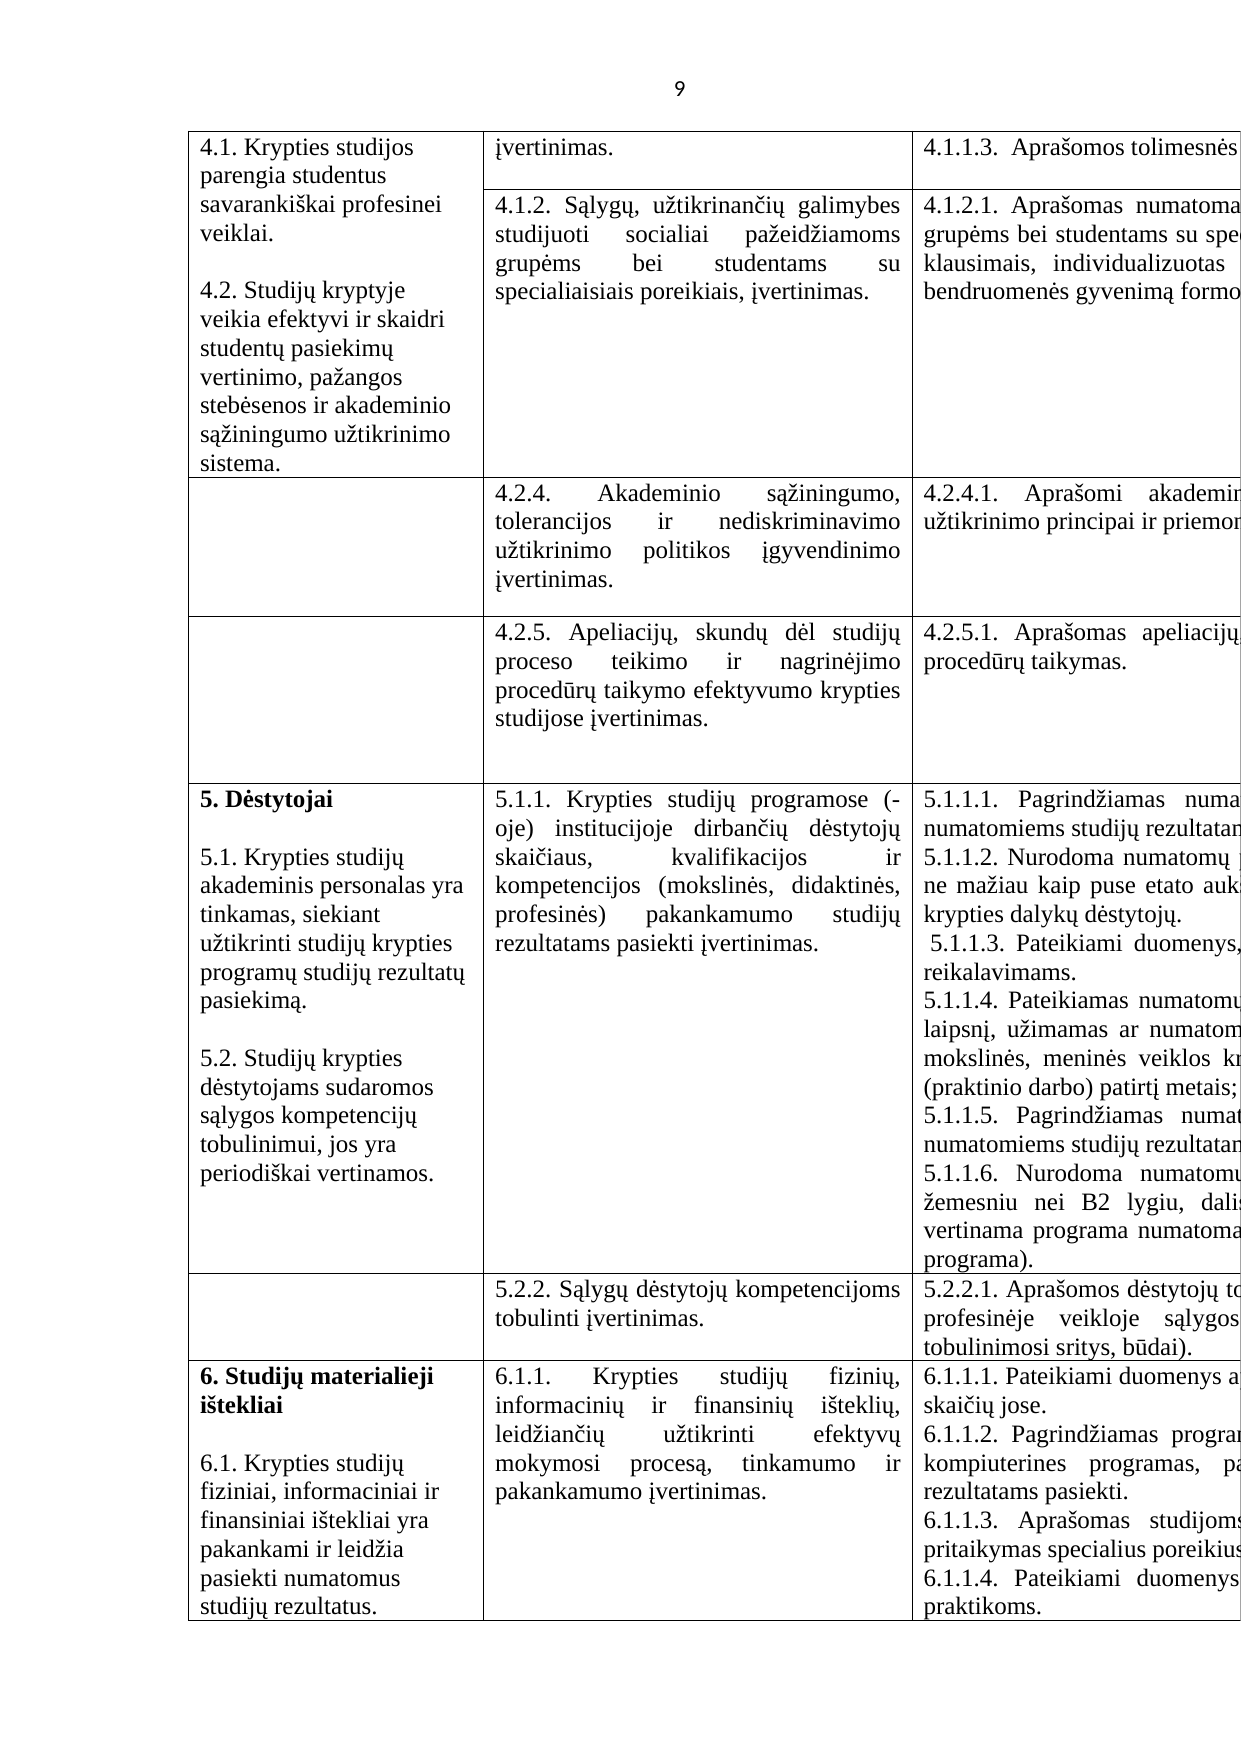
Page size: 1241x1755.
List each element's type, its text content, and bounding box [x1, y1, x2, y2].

table_cell įvertinimas. [484, 132, 912, 189]
table_cell 4.2.4.1. Aprašomi akademinio sąžiningumo, tolerancijos ir nediskriminavimo užtikrinimo principai ir priemonės. [913, 478, 1240, 616]
table_cell 5.1.1.1. Pagrindžiamas numatomų programos dėstytojų skaičiaus pakankamumas numatomiems studijų rezultatams pasiekti. 5.1.1.2. Nurodoma numatomų programos studijų krypties dalykų dėstytojų, dirbsiančių ne mažiau kaip puse etato aukštojoje mokykloje, dalis nuo visų numatomų programos krypties dalykų dėstytojų. 5.1.1.3. Pateikiami duomenys, pagrindžiantys dėstytojų sudėties atitikimą teisės aktų reikalavimams. 5.1.1.4. Pateikiamas numatomų dėstytojų sąrašas nurodant kvalifikacinį ir (ar) mokslo laipsnį, užimamas ar numatomas užimti pareigas, numatomą dėstyti dalyką (modulį), mokslinės, meninės veiklos kryptį, profesinės veiklos, susijusios su dėstomu dalyku (praktinio darbo) patirtį metais; 5.1.1.5. Pagrindžiamas numatomų programos dėstytojų kvalifikacijos tinkamumas numatomiems studijų rezultatams pasiekti. 5.1.1.6. Nurodoma numatomų programos dėstytojų, mokančių užsienio kalbą ne žemesniu nei B2 lygiu, dalis nuo visų programoje dėstysiančių dėstytojų (jeigu vertinama programa numatoma vykdyti užsienio kalba arba vertinama jungtinė studijų programa). [913, 784, 1240, 1273]
table_cell 5.1.1. Krypties studijų programose (-oje) institucijoje dirbančių dėstytojų skaičiaus, kvalifikacijos ir kompetencijos (mokslinės, didaktinės, profesinės) pakankamumo studijų rezultatams pasiekti įvertinimas. [484, 784, 912, 1273]
table_cell 5. Dėstytojai 5.1. Krypties studijų akademinis personalas yra tinkamas, siekiant užtikrinti studijų krypties programų studijų rezultatų pasiekimą. 5.2. Studijų krypties dėstytojams sudaromos sąlygos kompetencijų tobulinimui, jos yra periodiškai vertinamos. [189, 784, 483, 1273]
table_cell 6. Studijų materialieji ištekliai 6.1. Krypties studijų fiziniai, informaciniai ir finansiniai ištekliai yra pakankami ir leidžia pasiekti numatomus studijų rezultatus. [189, 1361, 483, 1620]
table_cell [189, 478, 483, 616]
table_cell 4.1.2.1. Aprašomas numatomas studijų proceso pritaikymas socialiai pažeidžiamoms grupėms bei studentams su specialiaisiais poreikiais (konsultacijos studijų prieinamumo klausimais, individualizuotas studijų procesas, studentų integravimo į akademinės bendruomenės gyvenimą formos ir priemonės ir kt.) [913, 190, 1240, 477]
table_cell 4.2.5. Apeliacijų, skundų dėl studijų proceso teikimo ir nagrinėjimo procedūrų taikymo efektyvumo krypties studijose įvertinimas. [484, 617, 912, 783]
table_cell 5.2.2.1. Aprašomos dėstytojų tobulinimosi tiriamojoje mokslo arba meno, didaktinėje ar profesinėje veikloje sąlygos ir sistemingumas (formali tvarka, finansavimas, tobulinimosi sritys, būdai). [913, 1274, 1240, 1360]
table_cell 4.1.1.1. Nurodomi programoje taikomi studijų formos ir būdai, mokymo(si) metodai, pasiekimų vertinimo metodai, skatinantys studentus būti aktyviais studijų proceso dalyviais. 4.1.1.2. Aprašomas studentų savarankiško darbo organizavimas ir vertinimas. 4.1.1.3. Aprašomos tolimesnės absolventų studijų galimybės [913, 132, 1240, 189]
table_cell 4.1. Krypties studijos parengia studentus savarankiškai profesinei veiklai. 4.2. Studijų kryptyje veikia efektyvi ir skaidri studentų pasiekimų vertinimo, pažangos stebėsenos ir akademinio sąžiningumo užtikrinimo sistema. [189, 132, 483, 477]
table_cell [189, 617, 483, 783]
table_cell 5.2.2. Sąlygų dėstytojų kompetencijoms tobulinti įvertinimas. [484, 1274, 912, 1360]
table_cell [189, 1274, 483, 1360]
table_cell 4.2.5.1. Aprašomas apeliacijų, skundų dėl studijų proceso teikimo ir nagrinėjimo procedūrų taikymas. [913, 617, 1240, 783]
table_cell 4.2.4. Akademinio sąžiningumo, tolerancijos ir nediskriminavimo užtikrinimo politikos įgyvendinimo įvertinimas. [484, 478, 912, 616]
table_cell 4.1.2. Sąlygų, užtikrinančių galimybes studijuoti socialiai pažeidžiamoms grupėms bei studentams su specialiaisiais poreikiais, įvertinimas. [484, 190, 912, 477]
table_cell 6.1.1.1. Pateikiami duomenys apie programai numatomas naudoti patalpas ir darbo vietų skaičių jose. 6.1.1.2. Pagrindžiamas programai numatomų naudoti priemonių ir įrangos, įskaitant kompiuterines programas, pakankamumas ir tinkamumas numatomiems studijų rezultatams pasiekti. 6.1.1.3. Aprašomas studijoms numatomų naudoti patalpų, priemonių ir įrangos pritaikymas specialius poreikius turintiems asmenims. 6.1.1.4. Pateikiami duomenys apie studijų įgyvendinimui numatomą naudoti bazę praktikoms. 6.1.1.5. Pateikiamas metodinių išteklių aukštosios mokyklos bibliotekoje, skaityklose skaičius, aktualumas, naujumas, atitikimas vertinamai programai. 6.1.1.6. Pateikiama informacija apie turimas prieigas prie elektorinių leidinių tinkamų programai. [913, 1361, 1240, 1620]
table_cell 6.1.1. Krypties studijų fizinių, informacinių ir finansinių išteklių, leidžiančių užtikrinti efektyvų mokymosi procesą, tinkamumo ir pakankamumo įvertinimas. [484, 1361, 912, 1620]
